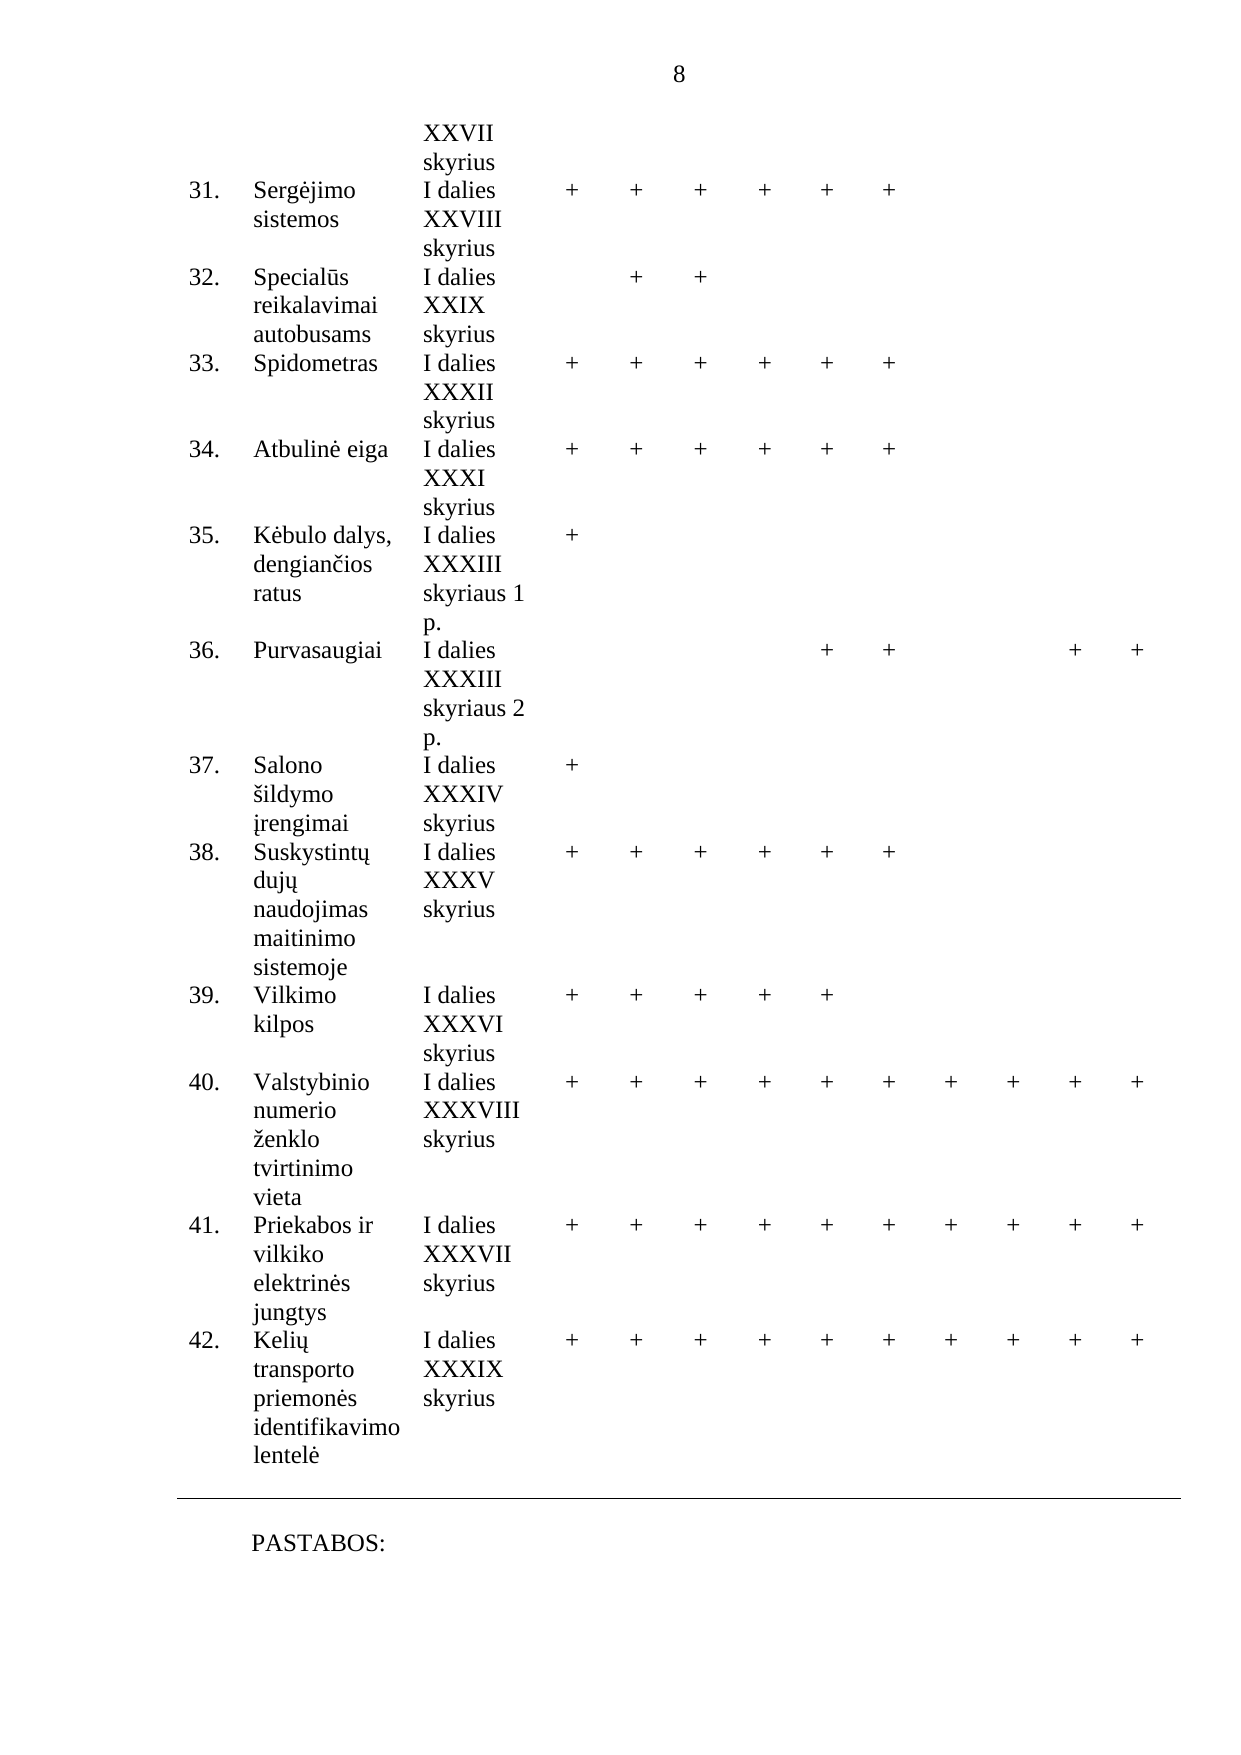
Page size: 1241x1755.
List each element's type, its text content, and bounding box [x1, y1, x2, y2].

table_cell + [618, 837, 682, 923]
table_cell [554, 1412, 618, 1469]
table_cell [871, 1153, 933, 1211]
table_cell Priekabos ir vilkiko elektrinės jungtys [242, 1211, 412, 1326]
table_cell [746, 262, 808, 348]
table_cell [995, 434, 1057, 521]
table_cell + [618, 348, 682, 434]
table_cell [995, 262, 1057, 348]
table_cell [1119, 1153, 1181, 1211]
table_cell identifikavimo lentelė [242, 1412, 412, 1469]
table_cell + [871, 1211, 933, 1326]
table_cell + [809, 981, 871, 1067]
table_cell + [1057, 636, 1119, 751]
table_cell [554, 118, 618, 176]
table_cell + [746, 1211, 808, 1326]
table_cell + [933, 1211, 995, 1326]
table_cell + [933, 1326, 995, 1412]
table_cell [1119, 262, 1181, 348]
table_cell + [682, 176, 746, 262]
table_cell [995, 1469, 1057, 1498]
table_cell [995, 1412, 1057, 1469]
table_cell [177, 923, 242, 981]
table_cell + [746, 1326, 808, 1412]
table_cell [995, 521, 1057, 636]
table_cell [809, 923, 871, 981]
table_cell Suskystintų dujų naudojimas [242, 837, 412, 923]
table_cell [809, 521, 871, 636]
table_cell Atbulinė eiga [242, 434, 412, 521]
table_cell + [871, 1326, 933, 1412]
table_cell + [1057, 1211, 1119, 1326]
table_cell [554, 262, 618, 348]
table_cell [809, 1153, 871, 1211]
table_cell [933, 176, 995, 262]
table_cell [177, 118, 242, 176]
table_cell + [995, 1067, 1057, 1153]
table_cell [618, 521, 682, 636]
table_cell [1057, 118, 1119, 176]
table_cell + [746, 1067, 808, 1153]
table_cell [871, 1469, 933, 1498]
table_cell + [809, 348, 871, 434]
table_cell [682, 118, 746, 176]
table_cell [1119, 1469, 1181, 1498]
table_cell + [618, 981, 682, 1067]
table_cell [933, 434, 995, 521]
table_cell [933, 923, 995, 981]
table_cell [682, 751, 746, 837]
table_cell + [809, 434, 871, 521]
table_cell [618, 118, 682, 176]
table_cell + [871, 176, 933, 262]
table_cell I dalies XXXVII skyrius [412, 1211, 553, 1326]
table_cell [682, 1153, 746, 1211]
table_cell [995, 923, 1057, 981]
table_cell + [871, 434, 933, 521]
table_cell + [554, 1326, 618, 1412]
table_cell Spidometras [242, 348, 412, 434]
table_cell + [618, 434, 682, 521]
table_cell [1057, 837, 1119, 923]
table_cell [995, 348, 1057, 434]
table_cell + [618, 1211, 682, 1326]
table_cell [995, 636, 1057, 751]
table_cell [177, 1469, 242, 1498]
table_cell [412, 1153, 553, 1211]
table_cell [1119, 118, 1181, 176]
table_cell [618, 636, 682, 751]
table_cell + [871, 636, 933, 751]
table_cell [995, 118, 1057, 176]
table_cell [1057, 348, 1119, 434]
table_cell [871, 981, 933, 1067]
table_cell + [809, 1067, 871, 1153]
table_cell [1057, 176, 1119, 262]
table_cell [1057, 751, 1119, 837]
table_cell + [618, 1067, 682, 1153]
table_cell + [871, 348, 933, 434]
table_cell [1119, 176, 1181, 262]
table_cell [618, 1469, 682, 1498]
table_cell [871, 751, 933, 837]
table_cell [177, 1153, 242, 1211]
table_cell [933, 118, 995, 176]
table_cell + [809, 176, 871, 262]
table_cell + [1119, 636, 1181, 751]
table_cell + [1119, 1326, 1181, 1412]
table_cell I dalies XXXIII skyriaus 2 p. [412, 636, 553, 751]
table_cell [1057, 1153, 1119, 1211]
table_cell XXVII skyrius [412, 118, 553, 176]
table_cell [995, 981, 1057, 1067]
table_cell + [554, 434, 618, 521]
table_cell [995, 1153, 1057, 1211]
table_cell I dalies XXVIII skyrius [412, 176, 553, 262]
table_cell + [682, 1067, 746, 1153]
table_cell [871, 923, 933, 981]
table_cell + [554, 1211, 618, 1326]
table_cell [746, 923, 808, 981]
table_cell + [682, 348, 746, 434]
table_cell Vilkimo kilpos [242, 981, 412, 1067]
table_cell [618, 1153, 682, 1211]
table_cell 32. [177, 262, 242, 348]
table_cell 35. [177, 521, 242, 636]
table_cell Specialūs reikalavimai autobusams [242, 262, 412, 348]
table_cell + [746, 837, 808, 923]
table_cell + [554, 981, 618, 1067]
table_cell + [682, 434, 746, 521]
table_cell + [809, 1326, 871, 1412]
table_cell [746, 1153, 808, 1211]
table_cell [1057, 981, 1119, 1067]
table_cell + [682, 1326, 746, 1412]
table_cell 34. [177, 434, 242, 521]
table_cell + [1057, 1067, 1119, 1153]
table_cell [1119, 348, 1181, 434]
table_cell Purvasaugiai [242, 636, 412, 751]
table_cell + [554, 1067, 618, 1153]
table_cell [1057, 1469, 1119, 1498]
table_cell [933, 636, 995, 751]
table_cell [933, 262, 995, 348]
table_cell [933, 837, 995, 923]
table_cell + [746, 434, 808, 521]
table_cell [554, 636, 618, 751]
table_cell + [1119, 1211, 1181, 1326]
table_cell [871, 262, 933, 348]
table_cell 37. [177, 751, 242, 837]
table_cell 38. [177, 837, 242, 923]
table_cell [1057, 434, 1119, 521]
table_cell + [746, 981, 808, 1067]
table_cell + [809, 636, 871, 751]
table_cell + [618, 1326, 682, 1412]
table_cell + [933, 1067, 995, 1153]
table_cell [618, 751, 682, 837]
table_cell + [682, 837, 746, 923]
table_cell [809, 118, 871, 176]
table_cell + [995, 1326, 1057, 1412]
table_cell [1057, 262, 1119, 348]
table_cell [682, 1412, 746, 1469]
table_cell + [618, 262, 682, 348]
table_cell [1057, 1412, 1119, 1469]
table_cell I dalies XXXIX skyrius [412, 1326, 553, 1412]
table_cell + [554, 176, 618, 262]
table_cell tvirtinimo vieta [242, 1153, 412, 1211]
table_cell [933, 348, 995, 434]
table_cell + [554, 837, 618, 923]
table_cell I dalies XXXI skyrius [412, 434, 553, 521]
table_cell Sergėjimo sistemos [242, 176, 412, 262]
table_cell [933, 1469, 995, 1498]
table_cell maitinimo sistemoje [242, 923, 412, 981]
table_cell [746, 1469, 808, 1498]
table_cell [242, 118, 412, 176]
table_cell [682, 1469, 746, 1498]
table_cell I dalies XXIX skyrius [412, 262, 553, 348]
table_cell + [554, 348, 618, 434]
table_cell [1119, 521, 1181, 636]
table_cell Valstybinio numerio ženklo [242, 1067, 412, 1153]
table_cell [1057, 923, 1119, 981]
table_cell [682, 636, 746, 751]
table_cell 41. [177, 1211, 242, 1326]
table_cell I dalies XXXIII skyriaus 1 p. [412, 521, 553, 636]
table_cell [746, 1412, 808, 1469]
table_cell [412, 1412, 553, 1469]
table_cell [933, 1412, 995, 1469]
table_cell + [995, 1211, 1057, 1326]
table_cell [995, 176, 1057, 262]
table_cell 31. [177, 176, 242, 262]
table_cell [1057, 521, 1119, 636]
table_cell + [1119, 1067, 1181, 1153]
table_cell [995, 837, 1057, 923]
table_cell [933, 1153, 995, 1211]
table_cell I dalies XXXIV skyrius [412, 751, 553, 837]
table_cell [1119, 981, 1181, 1067]
table_cell [177, 1412, 242, 1469]
table_cell I dalies XXXV skyrius [412, 837, 553, 923]
table_cell [746, 521, 808, 636]
table_cell [809, 751, 871, 837]
table_cell [618, 923, 682, 981]
table_cell [682, 521, 746, 636]
table_cell + [809, 1211, 871, 1326]
table_cell [809, 262, 871, 348]
table_cell [412, 923, 553, 981]
table_cell [242, 1469, 412, 1498]
text PASTABOS: [177, 1528, 1181, 1557]
table_cell [995, 751, 1057, 837]
table_cell I dalies XXXVI skyrius [412, 981, 553, 1067]
table_cell I dalies XXXII skyrius [412, 348, 553, 434]
table_cell [933, 751, 995, 837]
table_cell [1119, 1412, 1181, 1469]
table_cell 40. [177, 1067, 242, 1153]
table_cell 42. [177, 1326, 242, 1412]
table_cell [412, 1469, 553, 1498]
table_cell 39. [177, 981, 242, 1067]
table_cell + [746, 348, 808, 434]
table_cell [746, 751, 808, 837]
table_cell [1119, 837, 1181, 923]
table_cell + [809, 837, 871, 923]
table_cell I dalies XXXVIII skyrius [412, 1067, 553, 1153]
table_cell + [871, 837, 933, 923]
table_cell + [1057, 1326, 1119, 1412]
table_cell [1119, 923, 1181, 981]
table_cell + [682, 981, 746, 1067]
table_cell [809, 1469, 871, 1498]
table_cell [1119, 751, 1181, 837]
table_cell [871, 521, 933, 636]
table_cell + [682, 262, 746, 348]
table_cell + [746, 176, 808, 262]
table_cell + [682, 1211, 746, 1326]
table_cell 33. [177, 348, 242, 434]
table_cell + [554, 751, 618, 837]
table_cell + [871, 1067, 933, 1153]
table_cell [746, 636, 808, 751]
table_cell [554, 923, 618, 981]
table_cell [933, 521, 995, 636]
table_cell [682, 923, 746, 981]
table_cell + [618, 176, 682, 262]
table_cell Kėbulo dalys, dengiančios ratus [242, 521, 412, 636]
table_cell [746, 118, 808, 176]
table_cell [554, 1153, 618, 1211]
table_cell Kelių transporto priemonės [242, 1326, 412, 1412]
table_cell Salono šildymo įrengimai [242, 751, 412, 837]
table_cell [554, 1469, 618, 1498]
table_cell 36. [177, 636, 242, 751]
table_cell [1119, 434, 1181, 521]
table_cell [933, 981, 995, 1067]
table_cell [618, 1412, 682, 1469]
table_cell + [554, 521, 618, 636]
table_cell [871, 1412, 933, 1469]
table_cell [871, 118, 933, 176]
table_cell [809, 1412, 871, 1469]
